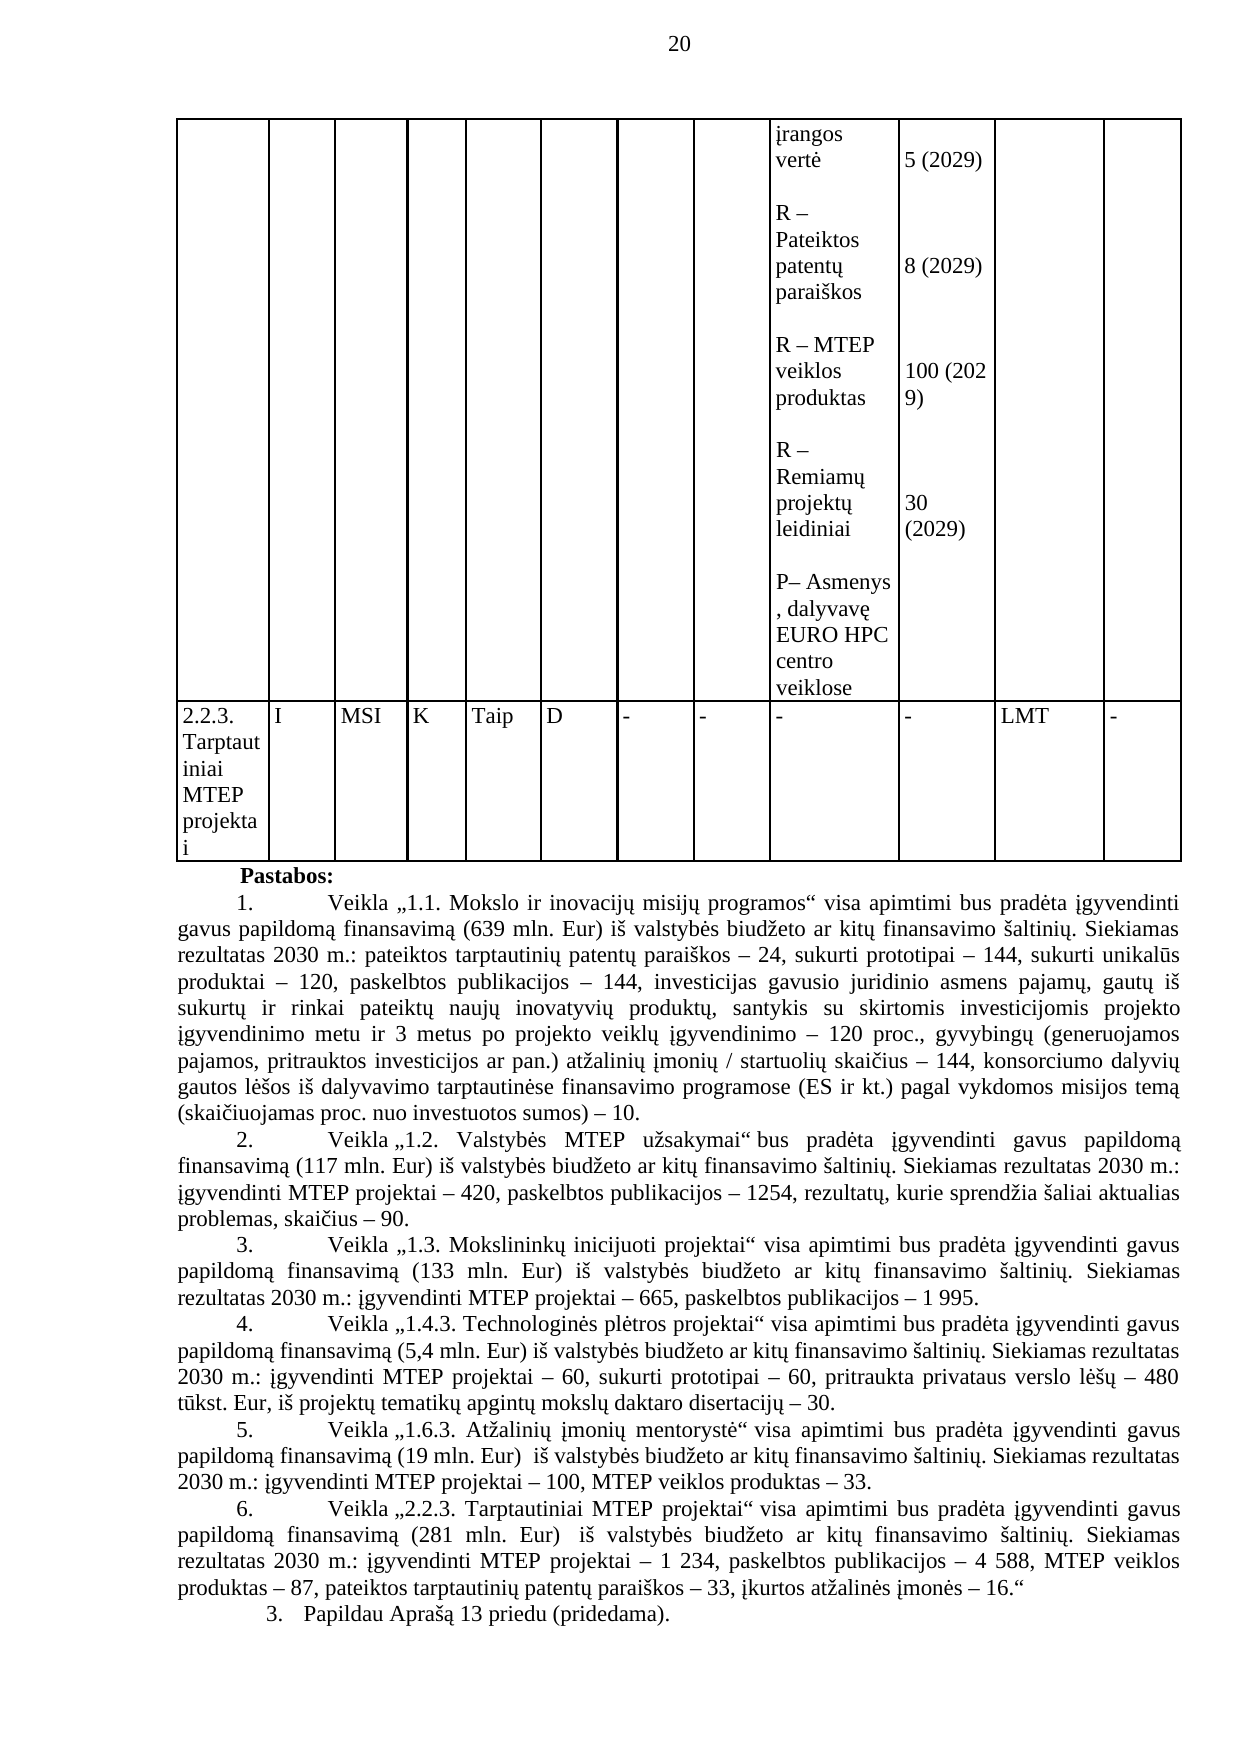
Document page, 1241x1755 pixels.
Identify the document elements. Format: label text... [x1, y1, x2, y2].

table_cell [467, 120, 540, 700]
text 6. Veikla „2.2.3. Tarptautiniai MTEP projektai“ visa apimtimi bus pradėta įgyvendinti gavus papildomą finansavimą (281 mln. Eur) iš valstybės biudžeto ar kitų finansavimo šaltinių. Siekiamas rezultatas 2030 m.: įgyvendinti MTEP projektai – 1 234, paskelbtos publikacijos – 4 588, MTEP veiklos produktas – 87, pateiktos tarptautinių patentų paraiškos – 33, įkurtos atžalinės įmonės – 16.“ [177, 1495, 1181, 1600]
text 3. Papildau Aprašą 13 priedu (pridedama). [266, 1600, 1181, 1627]
table_cell - [695, 702, 769, 860]
table_cell - [771, 702, 898, 860]
table_cell [996, 120, 1103, 700]
text 1. Veikla „1.1. Mokslo ir inovacijų misijų programos“ visa apimtimi bus pradėta įgyvendinti gavus papildomą finansavimą (639 mln. Eur) iš valstybės biudžeto ar kitų finansavimo šaltinių. Siekiamas rezultatas 2030 m.: pateiktos tarptautinių patentų paraiškos – 24, sukurti prototipai – 144, sukurti unikalūs produktai – 120, paskelbtos publikacijos – 144, investicijas gavusio juridinio asmens pajamų, gautų iš sukurtų ir rinkai pateiktų naujų inovatyvių produktų, santykis su skirtomis investicijomis projekto įgyvendinimo metu ir 3 metus po projekto veiklų įgyvendinimo – 120 proc., gyvybingų (generuojamos pajamos, pritrauktos investicijos ar pan.) atžalinių įmonių / startuolių skaičius – 144, konsorciumo dalyvių gautos lėšos iš dalyvavimo tarptautinėse finansavimo programose (ES ir kt.) pagal vykdomos misijos temą (skaičiuojamas proc. nuo investuotos sumos) – 10. [177, 889, 1181, 1126]
table_cell įrangos vertė R – Pateiktos patentų paraiškos R – MTEP veiklos produktas R – Remiamų projektų leidiniai P– Asmenys, dalyvavę EURO HPC centro veiklose [771, 120, 898, 700]
text 2. Veikla „1.2. Valstybės MTEP užsakymai“ bus pradėta įgyvendinti gavus papildomą finansavimą (117 mln. Eur) iš valstybės biudžeto ar kitų finansavimo šaltinių. Siekiamas rezultatas 2030 m.: įgyvendinti MTEP projektai – 420, paskelbtos publikacijos – 1254, rezultatų, kurie sprendžia šaliai aktualias problemas, skaičius – 90. [177, 1126, 1181, 1231]
table_cell I [270, 702, 334, 860]
table_cell K [409, 702, 465, 860]
table_cell - [1105, 702, 1180, 860]
table_cell Taip [467, 702, 540, 860]
table_cell 2.2.3. Tarptautiniai MTEP projektai [178, 702, 268, 860]
text Pastabos: [162, 862, 1181, 889]
table_cell MSI [336, 702, 406, 860]
table_cell [542, 120, 616, 700]
table_cell - [900, 702, 994, 860]
table_cell 5 (2029) 8 (2029) 100 (2029) 30 (2029) [900, 120, 994, 700]
table_cell - [1105, 120, 1180, 700]
table_cell - [619, 702, 693, 860]
table_cell [178, 120, 268, 700]
table_cell [409, 120, 465, 700]
table_cell [695, 120, 769, 700]
table_cell [336, 120, 406, 700]
table_cell [270, 120, 334, 700]
text 5. Veikla „1.6.3. Atžalinių įmonių mentorystė“ visa apimtimi bus pradėta įgyvendinti gavus papildomą finansavimą (19 mln. Eur) iš valstybės biudžeto ar kitų finansavimo šaltinių. Siekiamas rezultatas 2030 m.: įgyvendinti MTEP projektai – 100, MTEP veiklos produktas – 33. [177, 1416, 1181, 1495]
table_cell D [542, 702, 616, 860]
table_cell [619, 120, 693, 700]
table_cell LMT [996, 702, 1103, 860]
text 3. Veikla „1.3. Mokslininkų inicijuoti projektai“ visa apimtimi bus pradėta įgyvendinti gavus papildomą finansavimą (133 mln. Eur) iš valstybės biudžeto ar kitų finansavimo šaltinių. Siekiamas rezultatas 2030 m.: įgyvendinti MTEP projektai – 665, paskelbtos publikacijos – 1 995. [177, 1231, 1181, 1310]
text 4. Veikla „1.4.3. Technologinės plėtros projektai“ visa apimtimi bus pradėta įgyvendinti gavus papildomą finansavimą (5,4 mln. Eur) iš valstybės biudžeto ar kitų finansavimo šaltinių. Siekiamas rezultatas 2030 m.: įgyvendinti MTEP projektai – 60, sukurti prototipai – 60, pritraukta privataus verslo lėšų – 480 tūkst. Eur, iš projektų tematikų apgintų mokslų daktaro disertacijų – 30. [177, 1310, 1181, 1416]
